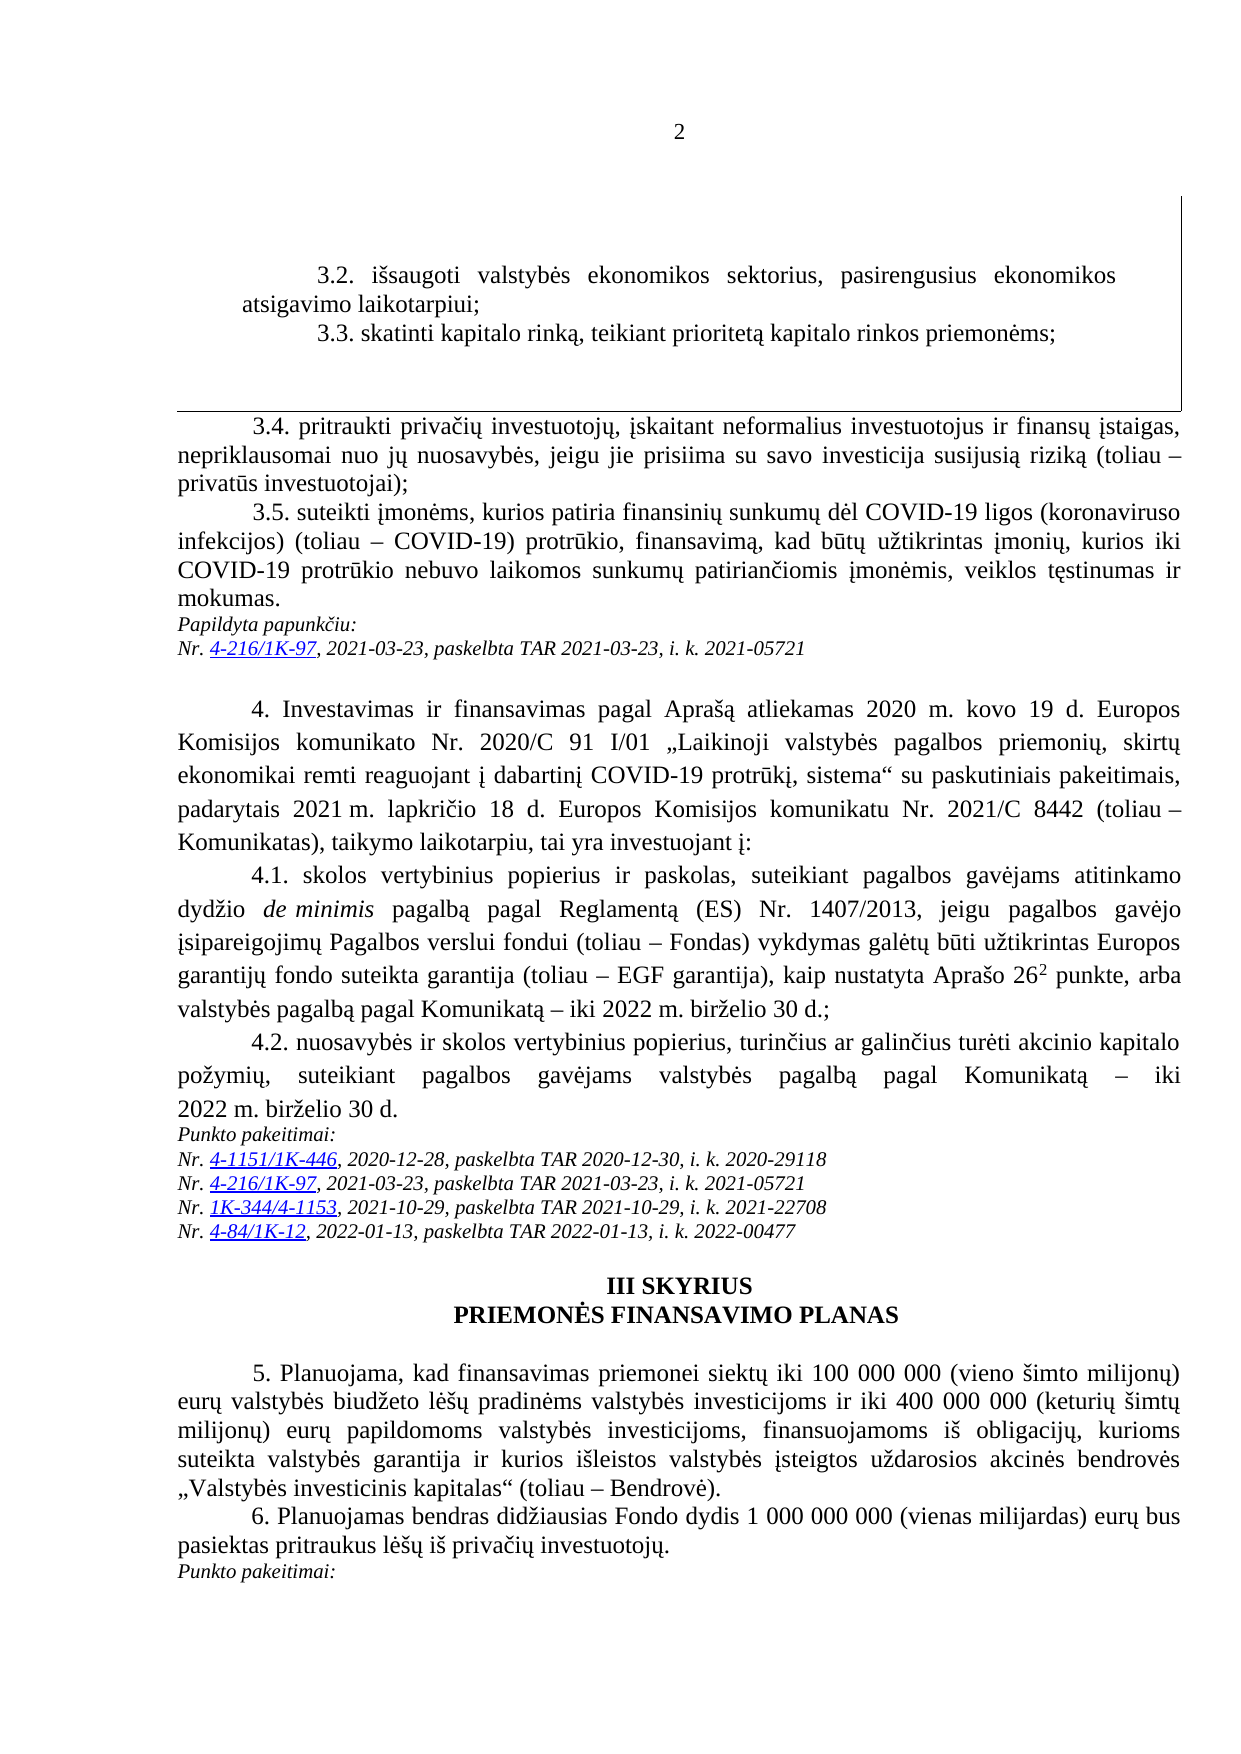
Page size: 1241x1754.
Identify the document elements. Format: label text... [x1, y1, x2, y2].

text 3.5. suteikti įmonėms, kurios patiria finansinių sunkumų dėl COVID-19 ligos (koronaviruso infekcijos) (toliau – COVID-19) protrūkio, finansavimą, kad būtų užtikrintas įmonių, kurios iki COVID-19 protrūkio nebuvo laikomos sunkumų patiriančiomis įmonėmis, veiklos tęstinumas ir mokumas. [177, 497, 1181, 612]
text 3.3. skatinti kapitalo rinką, teikiant prioritetą kapitalo rinkos priemonėms; [177, 318, 1181, 411]
text Punkto pakeitimai: [177, 1559, 1181, 1583]
text Nr. 4-84/1K-12, 2022-01-13, paskelbta TAR 2022-01-13, i. k. 2022-00477 [177, 1219, 1181, 1243]
text III SKYRIUS [177, 1271, 1181, 1300]
text 4.2. nuosavybės ir skolos vertybinius popierius, turinčius ar galinčius turėti akcinio kapitalo požymių, suteikiant pagalbos gavėjams valstybės pagalbą pagal Komunikatą – iki 2022 m. birželio 30 d. [177, 1022, 1181, 1122]
text Nr. 4-1151/1K-446, 2020-12-28, paskelbta TAR 2020-12-30, i. k. 2020-29118 [177, 1146, 1181, 1171]
text Papildyta papunkčiu: [177, 612, 1181, 636]
text 3.4. pritraukti privačių investuotojų, įskaitant neformalius investuotojus ir finansų įstaigas, nepriklausomai nuo jų nuosavybės, jeigu jie prisiima su savo investicija susijusią riziką (toliau – privatūs investuotojai); [177, 411, 1181, 497]
text PRIEMONĖS finansavimo PLANAS [177, 1300, 1181, 1329]
text 4.1. skolos vertybinius popierius ir paskolas, suteikiant pagalbos gavėjams atitinkamo dydžio de minimis pagalbą pagal Reglamentą (ES) Nr. 1407/2013, jeigu pagalbos gavėjo įsipareigojimų Pagalbos verslui fondui (toliau – Fondas) vykdymas galėtų būti užtikrintas Europos garantijų fondo suteikta garantija (toliau – EGF garantija), kaip nustatyta Aprašo 262 punkte, arba valstybės pagalbą pagal Komunikatą – iki 2022 m. birželio 30 d.; [177, 856, 1181, 1022]
text Nr. 4-216/1K-97, 2021-03-23, paskelbta TAR 2021-03-23, i. k. 2021-05721 [177, 636, 1181, 660]
text 3.2. išsaugoti valstybės ekonomikos sektorius, pasirengusius ekonomikos atsigavimo laikotarpiui; [177, 196, 1181, 318]
text 6. Planuojamas bendras didžiausias Fondo dydis 1 000 000 000 (vienas milijardas) eurų bus pasiektas pritraukus lėšų iš privačių investuotojų. [177, 1501, 1181, 1559]
text Punkto pakeitimai: [177, 1122, 1181, 1146]
text Nr. 4-216/1K-97, 2021-03-23, paskelbta TAR 2021-03-23, i. k. 2021-05721 [177, 1171, 1181, 1194]
text Nr. 1K-344/4-1153, 2021-10-29, paskelbta TAR 2021-10-29, i. k. 2021-22708 [177, 1194, 1181, 1219]
text 4. Investavimas ir finansavimas pagal Aprašą atliekamas 2020 m. kovo 19 d. Europos Komisijos komunikato Nr. 2020/C 91 I/01 „Laikinoji valstybės pagalbos priemonių, skirtų ekonomikai remti reaguojant į dabartinį COVID-19 protrūkį, sistema“ su paskutiniais pakeitimais, padarytais 2021 m. lapkričio 18 d. Europos Komisijos komunikatu Nr. 2021/C 8442 (toliau – Komunikatas), taikymo laikotarpiu, tai yra investuojant į: [177, 689, 1181, 856]
text 5. Planuojama, kad finansavimas priemonei siektų iki 100 000 000 (vieno šimto milijonų) eurų valstybės biudžeto lėšų pradinėms valstybės investicijoms ir iki 400 000 000 (keturių šimtų milijonų) eurų papildomoms valstybės investicijoms, finansuojamoms iš obligacijų, kurioms suteikta valstybės garantija ir kurios išleistos valstybės įsteigtos uždarosios akcinės bendrovės „Valstybės investicinis kapitalas“ (toliau – Bendrovė). [177, 1358, 1181, 1501]
